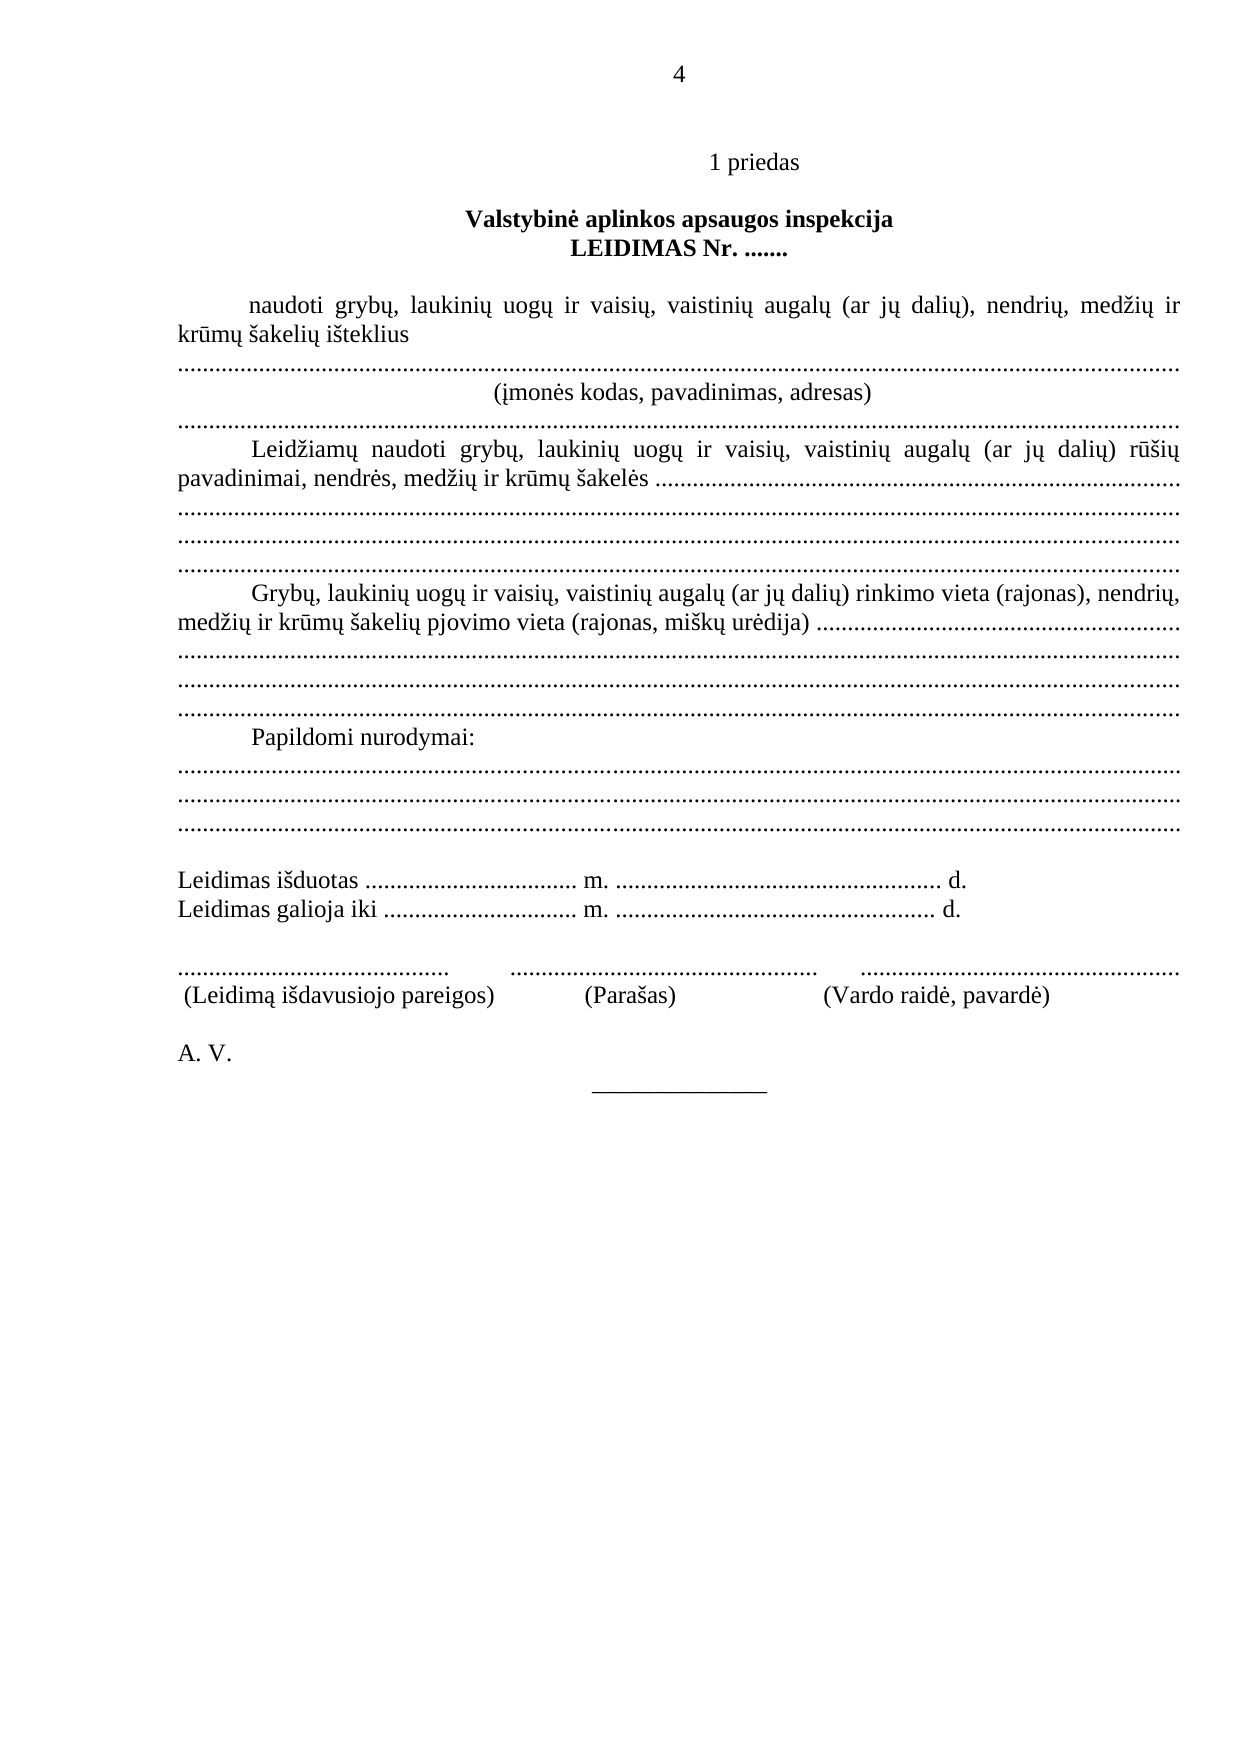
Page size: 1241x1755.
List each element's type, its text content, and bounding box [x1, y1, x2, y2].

text 1 priedas [177, 147, 1181, 176]
text Leidžiamų naudoti grybų, laukinių uogų ir vaisių, vaistinių augalų (ar jų dalių) rūšių pavadinimai, nendrės, medžių ir krūmų šakelės [177, 434, 1181, 492]
text Leidimas galioja iki ............................... m. d. [177, 894, 1181, 923]
text A. V. [177, 1038, 1181, 1067]
text Valstybinė aplinkos apsaugos inspekcija [177, 204, 1181, 233]
text ........................................................................................... [177, 779, 1181, 808]
text (Leidimą išdavusiojo pareigos) (Parašas) (Vardo raidė, pavardė) [177, 981, 1181, 1009]
text Grybų, laukinių uogų ir vaisių, vaistinių augalų (ar jų dalių) rinkimo vieta (rajonas), nendrių, medžių ir krūmų šakelių pjovimo vieta (rajonas, miškų urėdija) [177, 578, 1181, 636]
text naudoti grybų, laukinių uogų ir vaisių, vaistinių augalų (ar jų dalių), nendrių, medžių ir krūmų šakelių išteklius [177, 291, 1181, 348]
text ........................................................................................... [177, 808, 1181, 837]
text ........................................................................................... [177, 751, 1181, 779]
text LEIDIMAS Nr. ....... [177, 233, 1181, 262]
text (įmonės kodas, pavadinimas, adresas) [177, 377, 1181, 406]
text ______________ [177, 1067, 1181, 1096]
text Papildomi nurodymai: [177, 722, 1181, 751]
text Leidimas išduotas .................................. m. d. [177, 866, 1181, 894]
